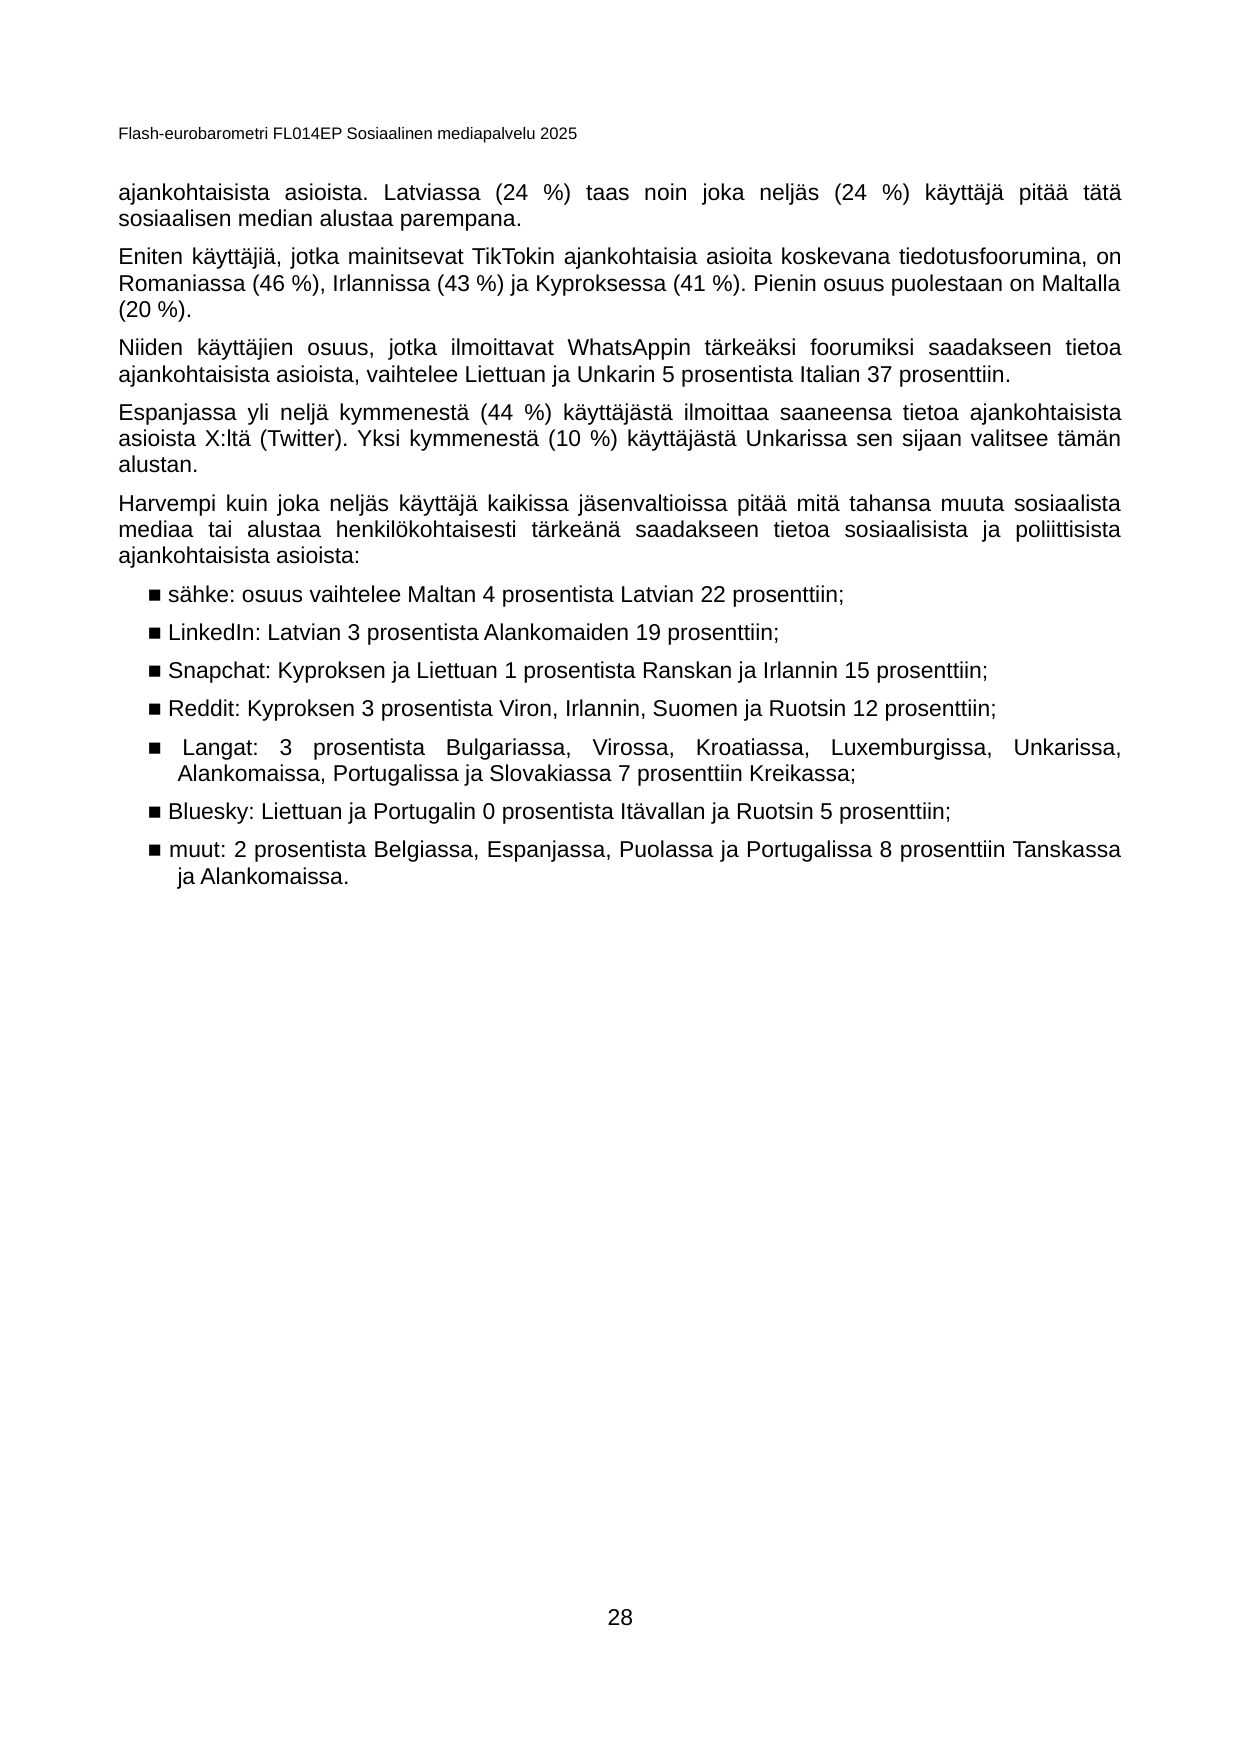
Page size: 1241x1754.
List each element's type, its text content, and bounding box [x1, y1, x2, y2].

text ■ Bluesky: Liettuan ja Portugalin 0 prosentista Itävallan ja Ruotsin 5 prosenttiin; [148, 798, 1122, 824]
text Harvempi kuin joka neljäs käyttäjä kaikissa jäsenvaltioissa pitää mitä tahansa muuta sosiaalista mediaa tai alustaa henkilökohtaisesti tärkeänä saadakseen tietoa sosiaalisista ja poliittisista ajankohtaisista asioista: [118, 490, 1122, 569]
text Espanjassa yli neljä kymmenestä (44 %) käyttäjästä ilmoittaa saaneensa tietoa ajankohtaisista asioista X:ltä (Twitter). Yksi kymmenestä (10 %) käyttäjästä Unkarissa sen sijaan valitsee tämän alustan. [118, 399, 1122, 478]
text ■ Reddit: Kyproksen 3 prosentista Viron, Irlannin, Suomen ja Ruotsin 12 prosenttiin; [148, 695, 1122, 722]
text ■ muut: 2 prosentista Belgiassa, Espanjassa, Puolassa ja Portugalissa 8 prosenttiin Tanskassa ja Alankomaissa. [148, 836, 1122, 889]
text ■ sähke: osuus vaihtelee Maltan 4 prosentista Latvian 22 prosenttiin; [148, 581, 1122, 607]
text ■ LinkedIn: Latvian 3 prosentista Alankomaiden 19 prosenttiin; [148, 619, 1122, 645]
text Niiden käyttäjien osuus, jotka ilmoittavat WhatsAppin tärkeäksi foorumiksi saadakseen tietoa ajankohtaisista asioista, vaihtelee Liettuan ja Unkarin 5 prosentista Italian 37 prosenttiin. [118, 334, 1122, 387]
text ■ Snapchat: Kyproksen ja Liettuan 1 prosentista Ranskan ja Irlannin 15 prosenttiin; [148, 657, 1122, 683]
text ■ Langat: 3 prosentista Bulgariassa, Virossa, Kroatiassa, Luxemburgissa, Unkarissa, Alankomaissa, Portugalissa ja Slovakiassa 7 prosenttiin Kreikassa; [148, 733, 1122, 786]
text Eniten käyttäjiä, jotka mainitsevat TikTokin ajankohtaisia asioita koskevana tiedotusfoorumina, on Romaniassa (46 %), Irlannissa (43 %) ja Kyproksessa (41 %). Pienin osuus puolestaan on Maltalla (20 %). [118, 243, 1122, 322]
text ajankohtaisista asioista. Latviassa (24 %) taas noin joka neljäs (24 %) käyttäjä pitää tätä sosiaalisen median alustaa parempana. [118, 179, 1122, 231]
